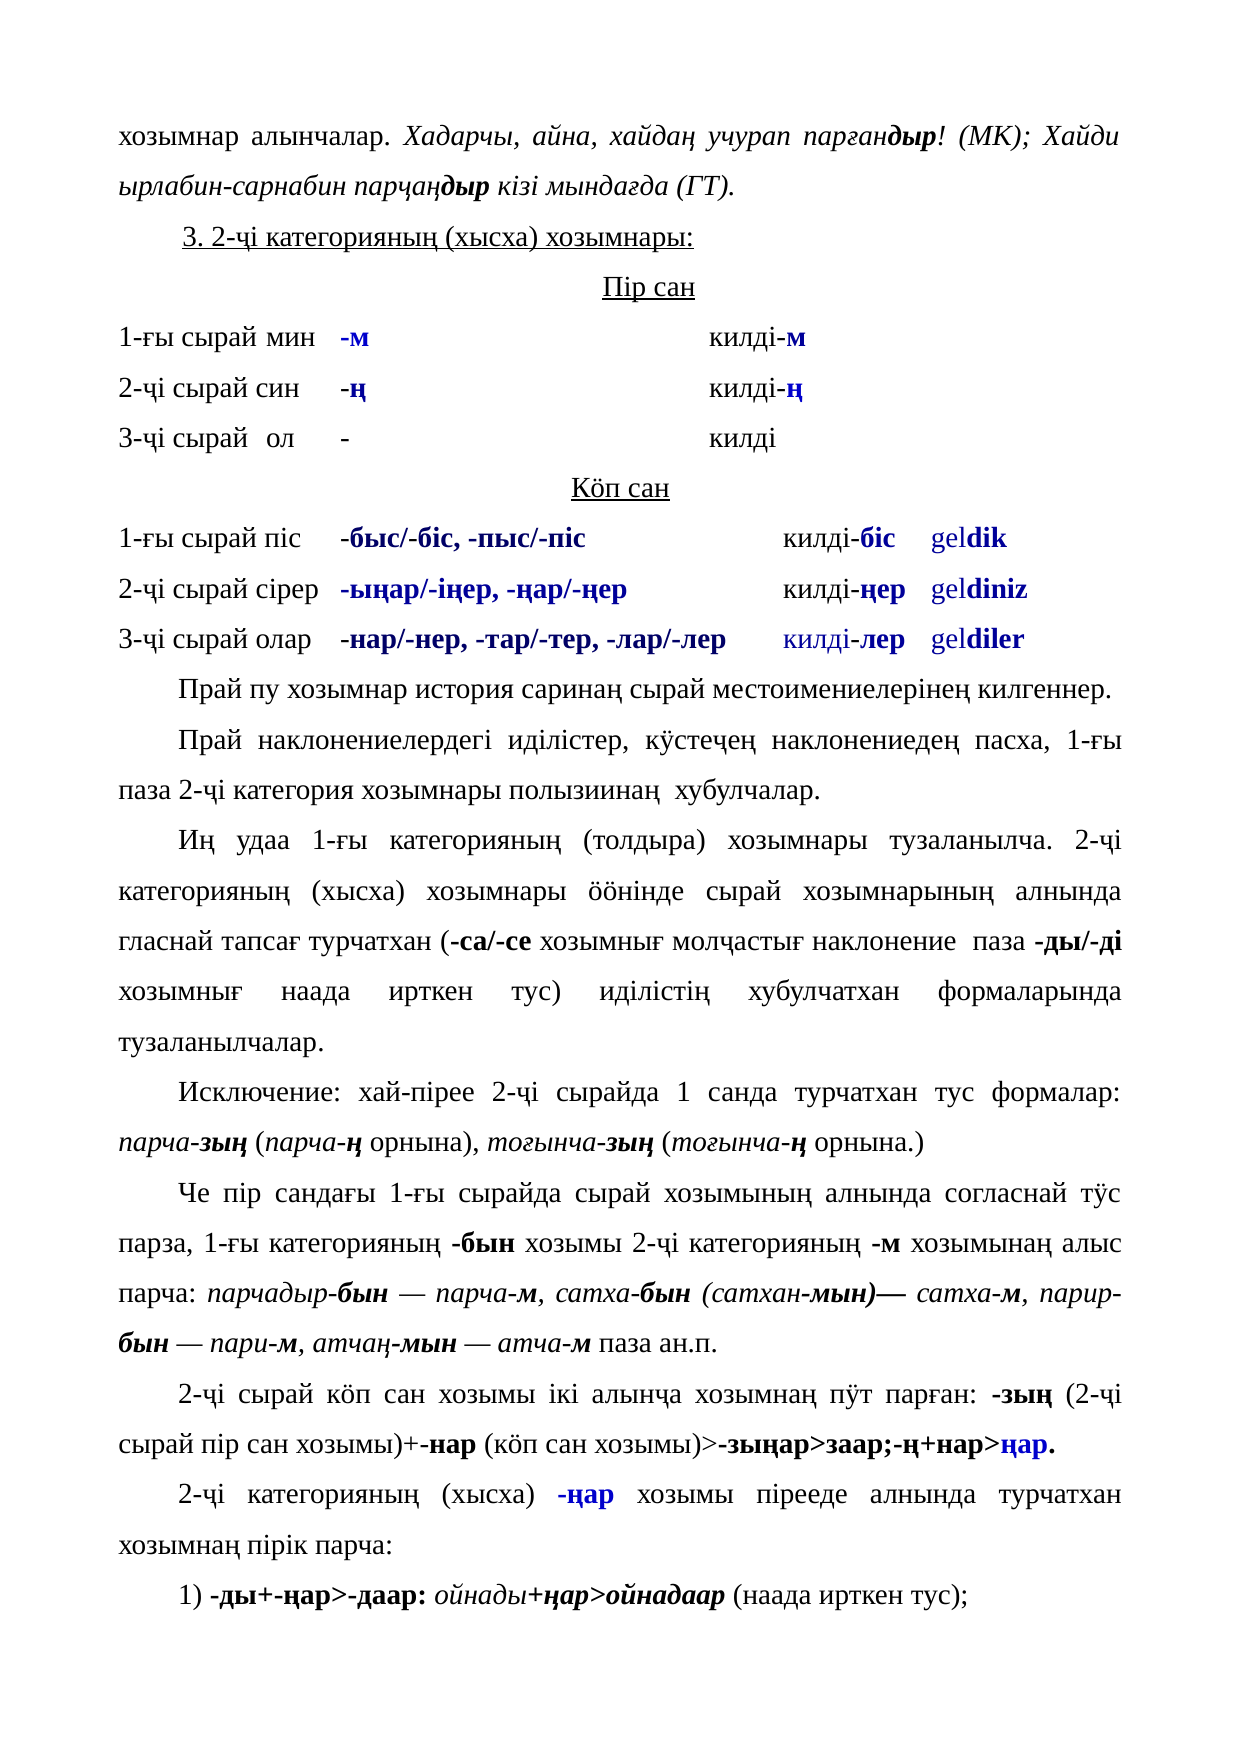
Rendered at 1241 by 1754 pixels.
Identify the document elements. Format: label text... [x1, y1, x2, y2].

text Иң удаа 1-ғы категорияның (толдыра) хозымнары тузаланылча. 2-ҷі категорияның (хысха) хозымнары ӧӧнінде сырай хозымнарының алнында гласнай тапсағ турчатхан (-са/-се хозымнығ молҷастығ наклонение паза -ды/-ді хозымнығ наада ирткен тус) иділістің хубулчатхан формаларында тузаланылчалар. [118, 822, 1122, 1057]
text Пір сан [118, 269, 1122, 303]
text Кӧп сан [118, 470, 1122, 504]
text 3. 2-ҷі категорияның (хысха) хозымнары: [118, 219, 1122, 252]
text Че пір сандағы 1-ғы сырайда сырай хозымының алнында согласнай тӱс парза, 1-ғы категорияның -бын хозымы 2-ҷі категорияның -м хозымынаң алыс парча: парчадыр-бын — парча-м, сатха-бын (сатхан-мын)— сатха-м, парир-бын — пари-м, атчаң-мын — атча-м паза ан.п. [118, 1175, 1122, 1359]
text 1-ғы сырай мин -м килді-м [118, 319, 1122, 353]
text хозымнар алынчалар. Хадарчы, айна, хайдаң учурап парғандыр! (МК); Хайди ырлабин-сарнабин парҷаңдыр кізі мындағда (ГТ). [118, 118, 1122, 202]
text 2-ҷi сырай сірер -ыңар/-іңер, -ңар/-ңер килді-ңер geldiniz [118, 571, 1122, 604]
text 2-ҷі категорияның (хысха) -ңар хозымы пірееде алнында турчатхан хозымнаң пірік парча: [118, 1477, 1122, 1560]
text Исключение: хай-пірее 2-ҷі сырайда 1 санда турчатхан тус формалар: парча-зың (парча-ң орнына), тоғынча-зың (тоғынча-ң орнына.) [118, 1074, 1122, 1158]
text 3-ҷi сырай ол - килді [118, 420, 1122, 453]
text 3-ҷi сырай олар -нар/-нер, -тар/-тер, -лар/-лер килді-лер geldiler [118, 621, 1122, 655]
text 2-ҷi сырай син -ң килді-ң [118, 370, 1122, 403]
text 2-ҷі сырай кӧп сан хозымы ікі алынҷа хозымнаң пӱт парған: -зың (2-ҷі сырай пір сан хозымы)+-нар (кӧп сан хозымы)>-зыңар>заар;-ң+нар>ңар. [118, 1376, 1122, 1460]
text Прай пу хозымнар история саринаң сырай местоимениелерінең килгеннер. [118, 672, 1122, 705]
text Прай наклонениелердегі иділістер, кӱстеҷең наклонениедең пасха, 1-ғы паза 2-ҷі категория хозымнары полызиинаң хубулчалар. [118, 722, 1122, 806]
text 1) -ды+-ңар>-даар: ойнады+ңар>ойнадаар (наада ирткен тус); [118, 1577, 1122, 1611]
text 1-ғы сырай піс -быс/-бiс, -пыс/-піс килді-біс geldik [118, 521, 1122, 554]
